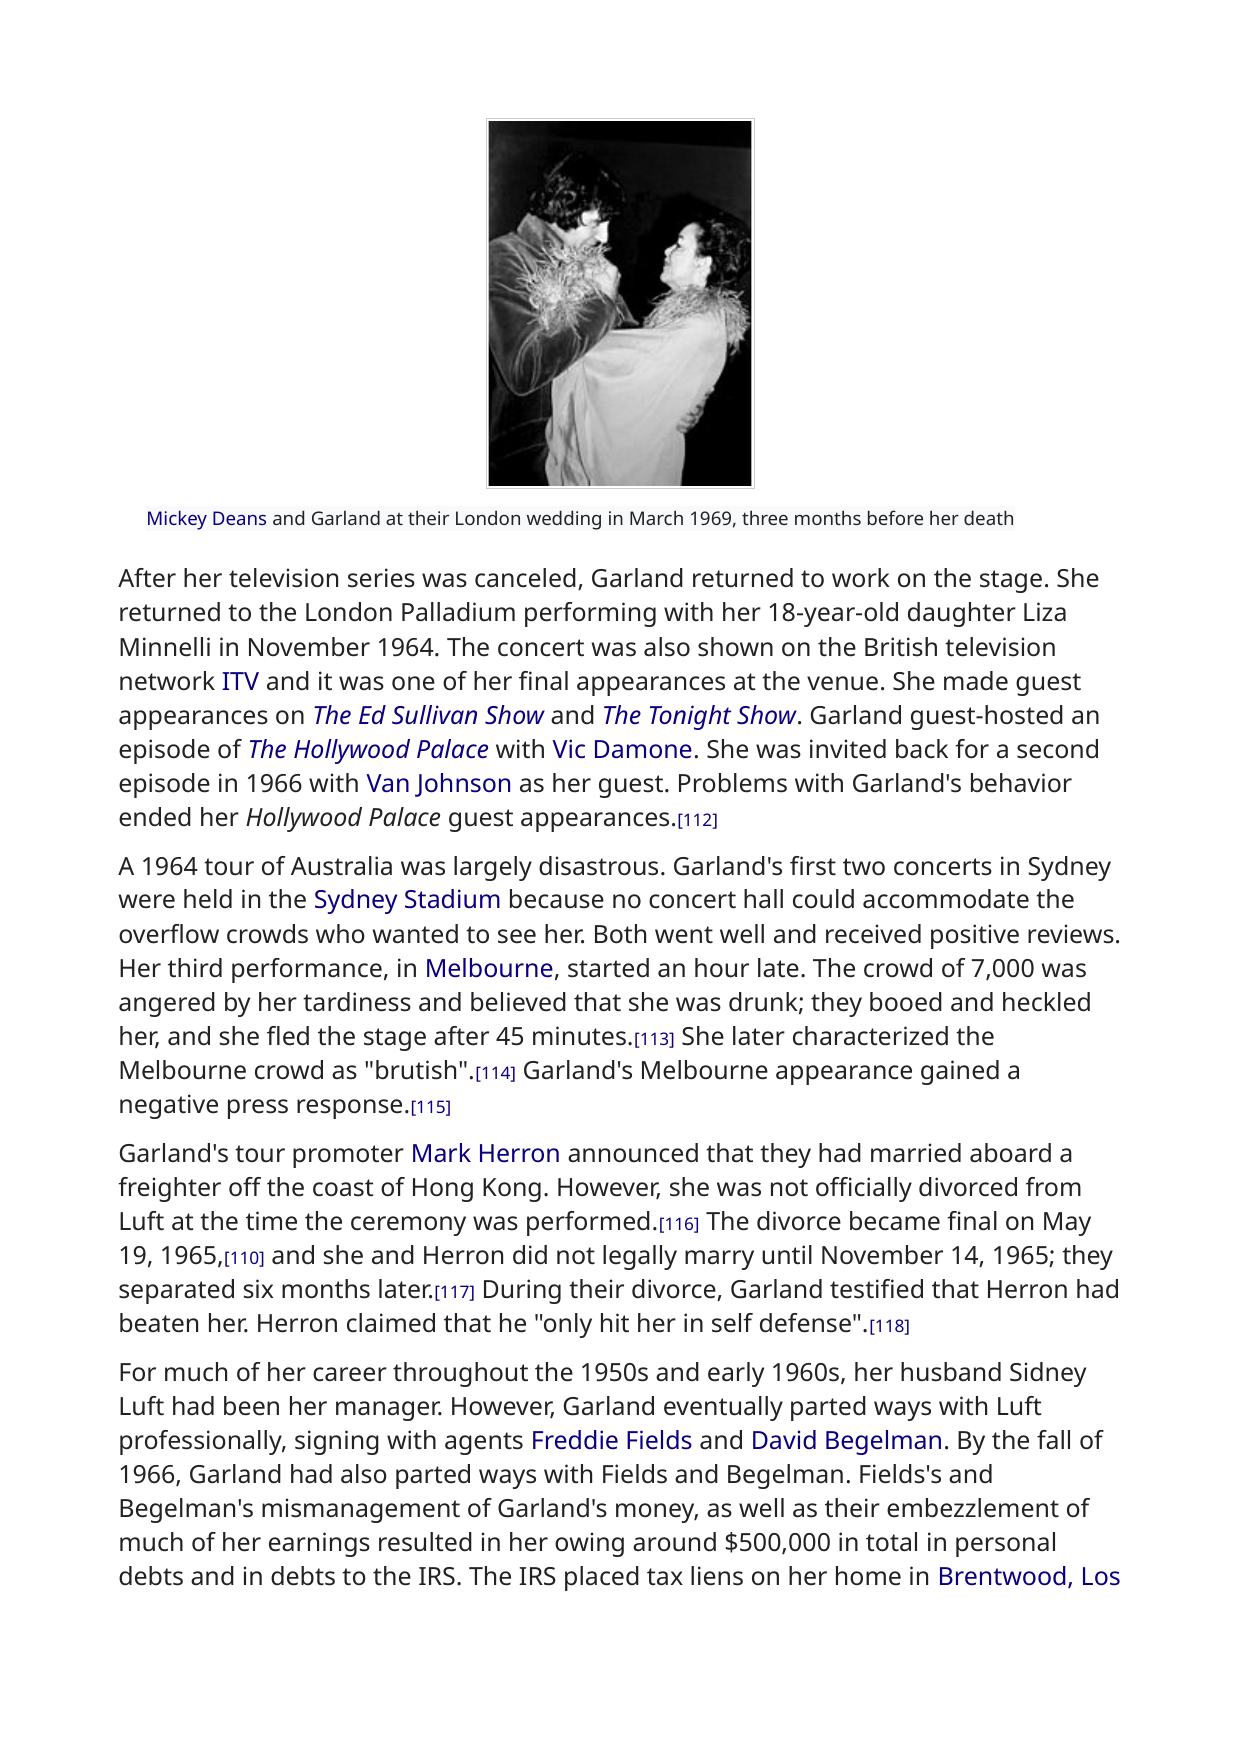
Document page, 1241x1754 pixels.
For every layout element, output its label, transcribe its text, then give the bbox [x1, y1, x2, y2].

text Mickey Deans and Garland at their London wedding in March 1969, three months before her death [123, 506, 1122, 531]
text For much of her career throughout the 1950s and early 1960s, her husband Sidney Luft had been her manager. However, Garland eventually parted ways with Luft professionally, signing with agents Freddie Fields and David Begelman. By the fall of 1966, Garland had also parted ways with Fields and Begelman. Fields's and Begelman's mismanagement of Garland's money, as well as their embezzlement of much of her earnings resulted in her owing around $500,000 in total in personal debts and in debts to the IRS. The IRS placed tax liens on her home in Brentwood, Los [118, 1354, 1122, 1593]
picture [488, 121, 752, 486]
text A 1964 tour of Australia was largely disastrous. Garland's first two concerts in Sydney were held in the Sydney Stadium because no concert hall could accommodate the overflow crowds who wanted to see her. Both went well and received positive reviews. Her third performance, in Melbourne, started an hour late. The crowd of 7,000 was angered by her tardiness and believed that she was drunk; they booed and heckled her, and she fled the stage after 45 minutes.[113] She later characterized the Melbourne crowd as "brutish".[114] Garland's Melbourne appearance gained a negative press response.[115] [118, 848, 1122, 1121]
text Garland's tour promoter Mark Herron announced that they had married aboard a freighter off the coast of Hong Kong. However, she was not officially divorced from Luft at the time the ceremony was performed.[116] The divorce became final on May 19, 1965,[110] and she and Herron did not legally marry until November 14, 1965; they separated six months later.[117] During their divorce, Garland testified that Herron had beaten her. Herron claimed that he "only hit her in self defense".[118] [118, 1135, 1122, 1339]
text After her television series was canceled, Garland returned to work on the stage. She returned to the London Palladium performing with her 18-year-old daughter Liza Minnelli in November 1964. The concert was also shown on the British television network ITV and it was one of her final appearances at the venue. She made guest appearances on The Ed Sullivan Show and The Tonight Show. Garland guest-hosted an episode of The Hollywood Palace with Vic Damone. She was invited back for a second episode in 1966 with Van Johnson as her guest. Problems with Garland's behavior ended her Hollywood Palace guest appearances.[112] [118, 561, 1122, 833]
